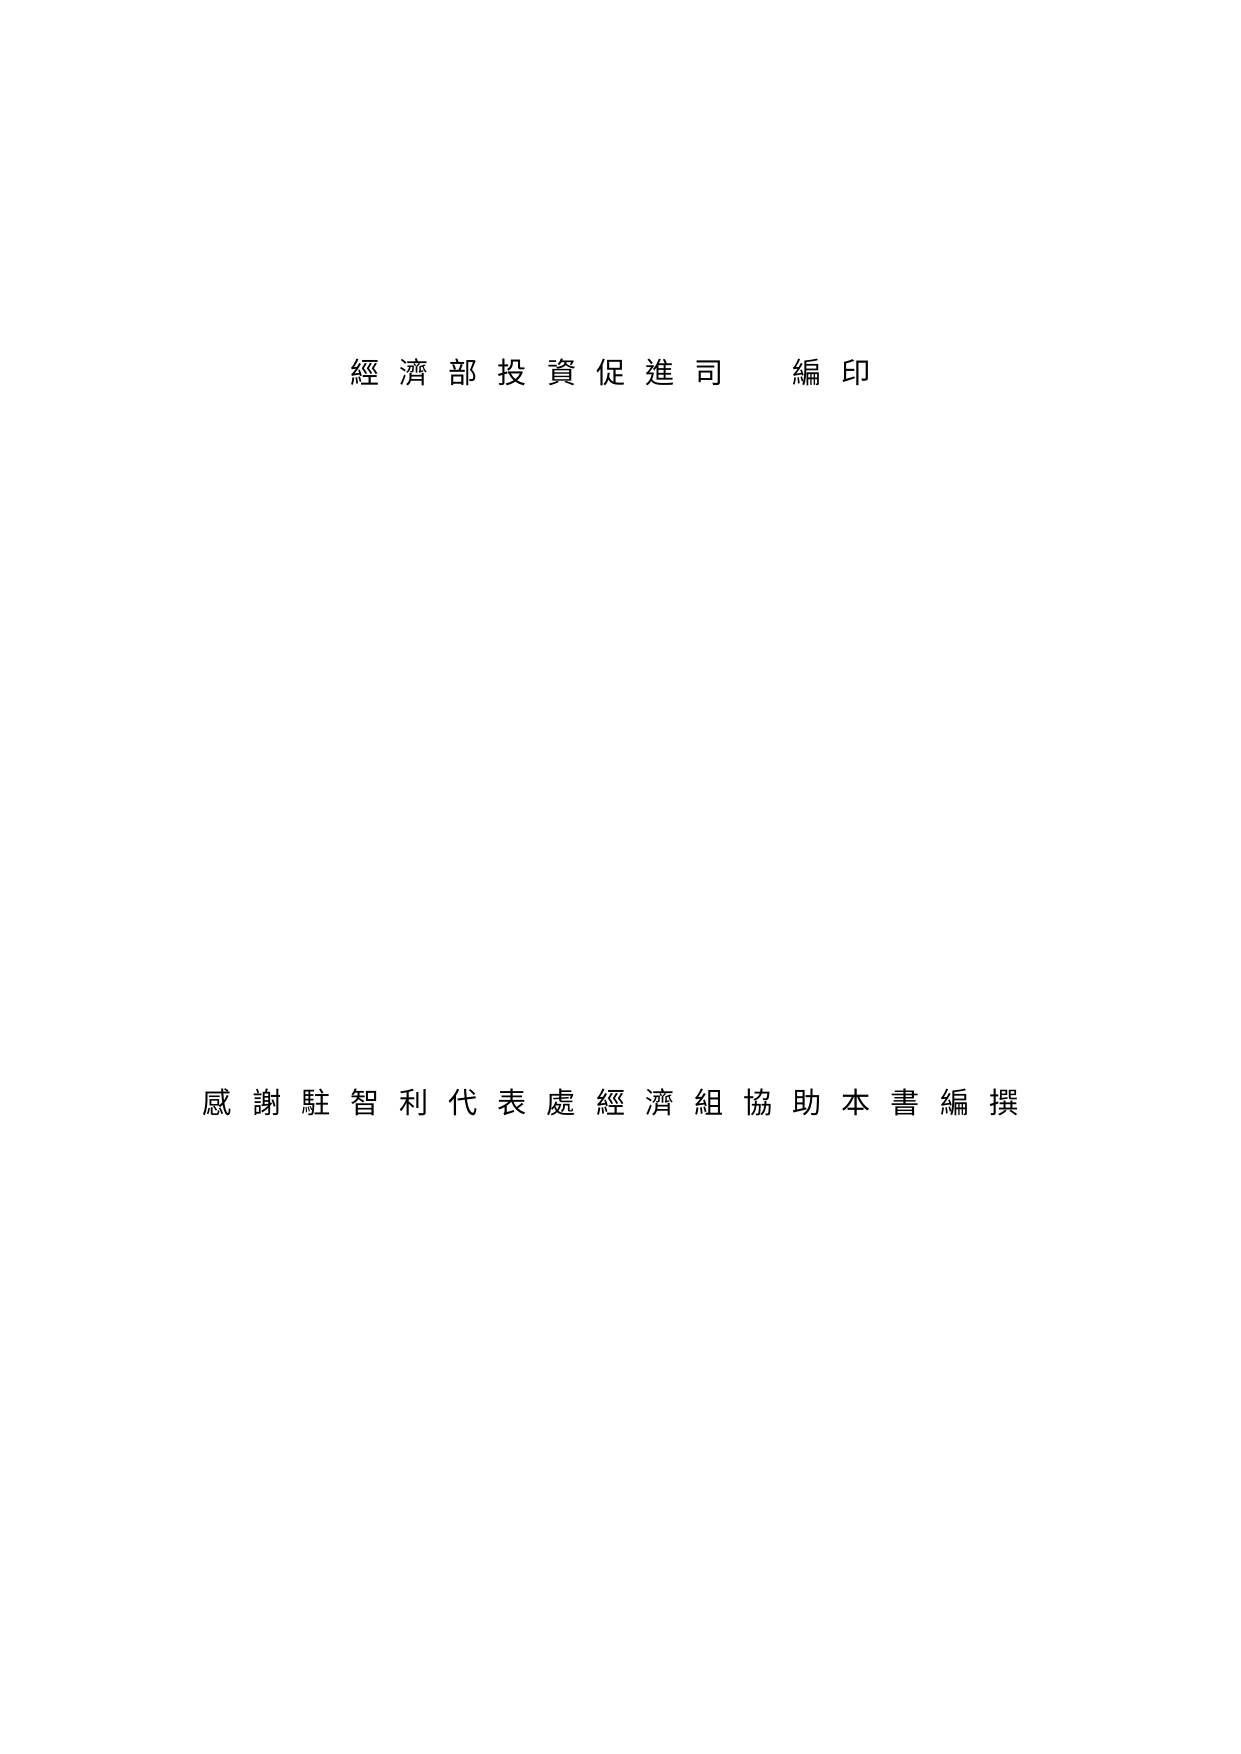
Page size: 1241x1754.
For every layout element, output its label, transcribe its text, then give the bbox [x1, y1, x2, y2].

table_cell 經濟部投資促進司 編印 [175, 237, 1066, 1074]
table_cell 感謝駐智利代表處經濟組協助本書編撰 [175, 1074, 1066, 1128]
